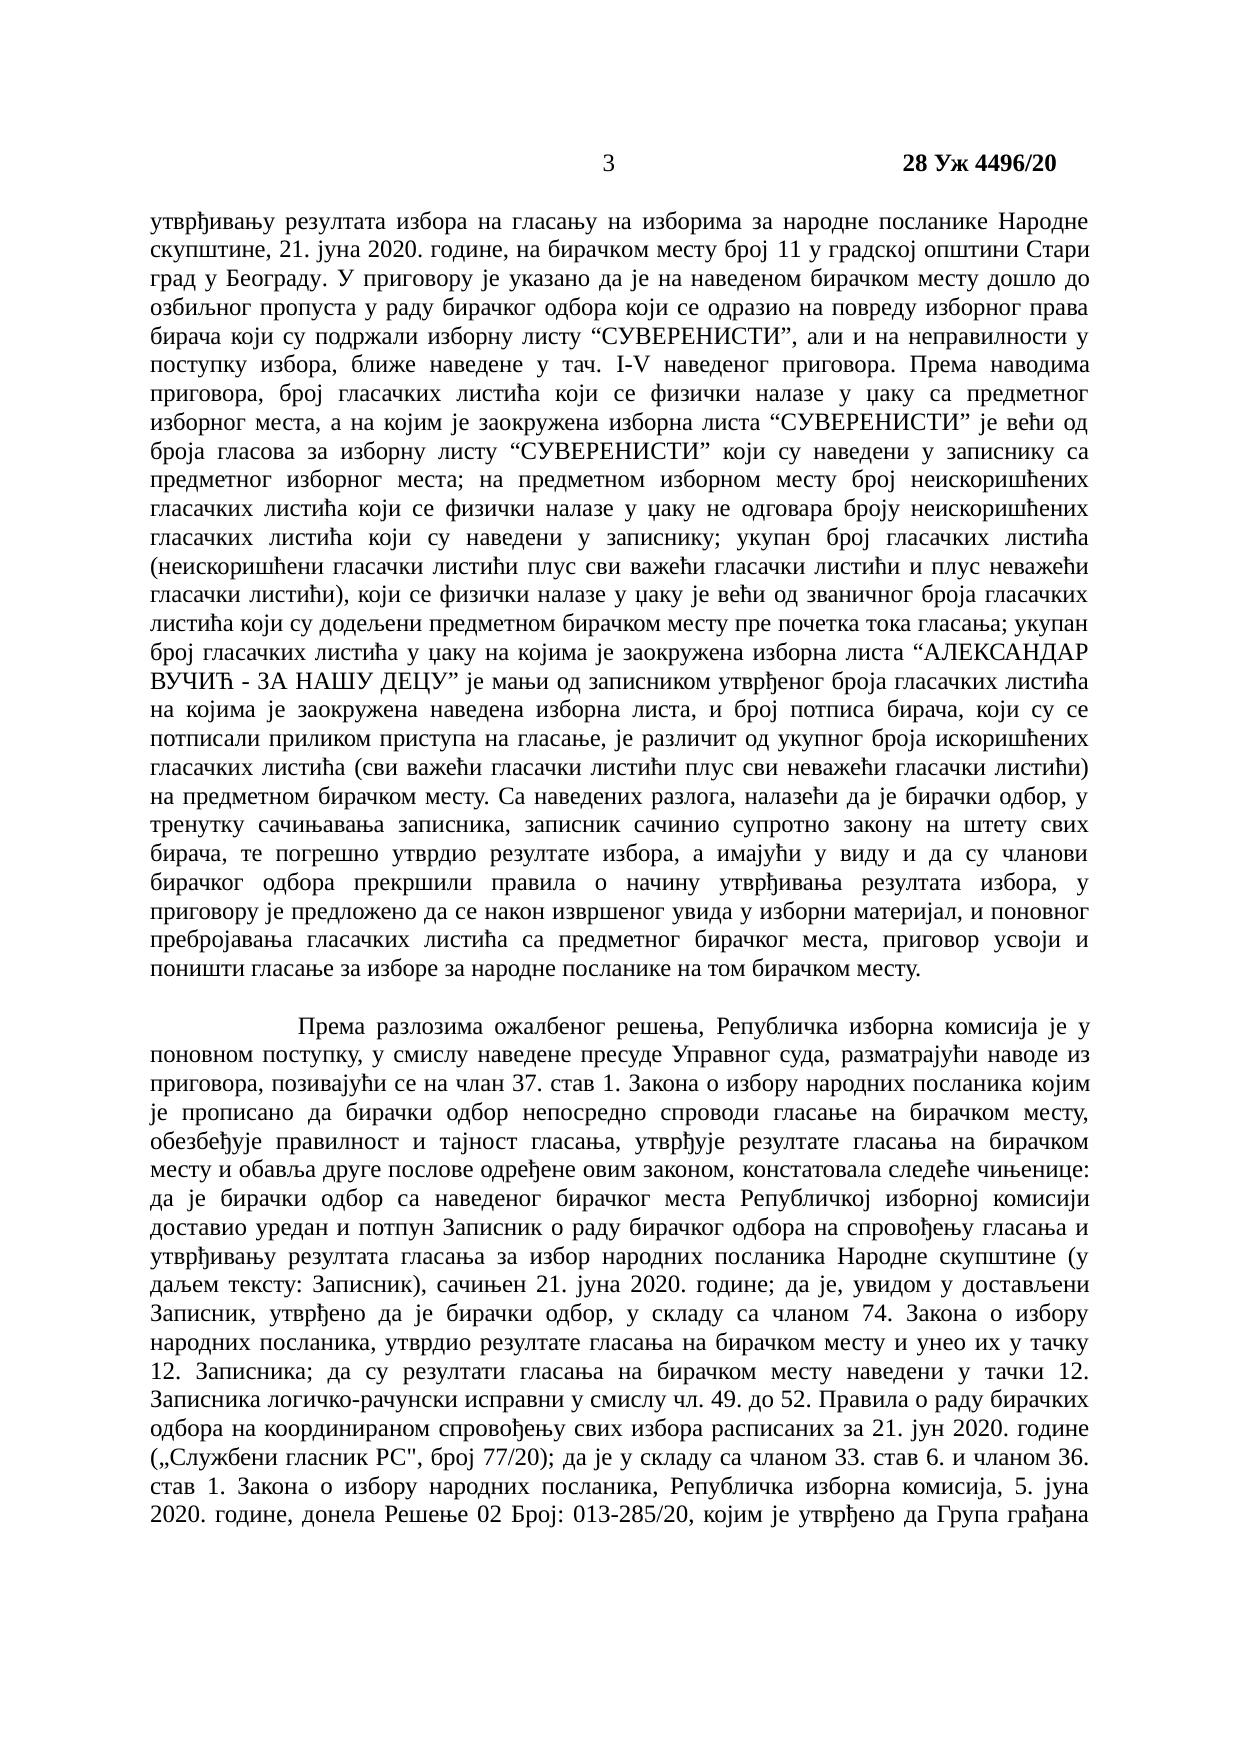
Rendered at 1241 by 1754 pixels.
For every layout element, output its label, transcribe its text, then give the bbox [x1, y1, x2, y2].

text утврђивању резултата избора на гласању на изборима за народне посланике Народне скупштине, 21. јуна 2020. године, на бирачком месту број 11 у градској општини Стари град у Београду. У приговору је указано да је на наведеном бирачком месту дошло до озбиљног пропуста у раду бирачког одбора који се одразио на повреду изборног права бирача који су подржали изборну листу “СУВЕРЕНИСТИ”, али и на неправилности у поступку избора, ближе наведене у тач. I-V наведеног приговора. Према наводима приговора, број гласачких листића који се физички налазе у џаку са предметног изборног места, а на којим је заокружена изборна листа “СУВЕРЕНИСТИ” је већи од броја гласова за изборну листу “СУВЕРЕНИСТИ” који су наведени у записнику са предметног изборног места; на предметном изборном месту број неискоришћених гласачких листића који се физички налазе у џаку не одговара броју неискоришћених гласачких листића који су наведени у записнику; укупан број гласачких листића (неискоришћени гласачки листићи плус сви важећи гласачки листићи и плус неважећи гласачки листићи), који се физички налазе у џаку је већи од званичног броја гласачких листића који су додељени предметном бирачком месту пре почетка тока гласања; укупан број гласачких листића у џаку на којима је заокружена изборна листа “АЛЕКСАНДАР ВУЧИЋ - ЗА НАШУ ДЕЦУ” је мањи од записником утврђеног броја гласачких листића на којима је заокружена наведена изборна листа, и број потписа бирача, који су се потписали приликом приступа на гласање, је различит од укупног броја искоришћених гласачких листића (сви важећи гласачки листићи плус сви неважећи гласачки листићи) на предметном бирачком месту. Са наведених разлога, налазећи да је бирачки одбор, у тренутку сачињавања записника, записник сачинио супротно закону на штету свих бирача, те погрешно утврдио резултате избора, а имајући у виду и да су чланови бирачког одбора прекршили правила о начину утврђивања резултата избора, у приговору је предложено да се након извршеног увида у изборни материјал, и поновног пребројавања гласачких листића са предметног бирачког места, приговор усвоји и поништи гласање за изборе за народне посланике на том бирачком месту. [150, 206, 1090, 982]
text Према разлозима ожалбеног решења, Републичка изборна комисија је у поновном поступку, у смислу наведене пресуде Управног суда, разматрајући наводе из приговора, позивајући се на члан 37. став 1. Закона о избору народних посланика којим је прописано да бирачки одбор непосредно спроводи гласање на бирачком месту, обезбеђује правилност и тајност гласања, утврђује резултате гласања на бирачком месту и обавља друге послове одређене овим законом, констатовала следеће чињенице: да је бирачки одбор са наведеног бирачког места Републичкој изборној комисији доставио уредан и потпун Записник о раду бирачког одбора на спровођењу гласања и утврђивању резултата гласања за избор народних посланика Народне скупштине (у даљем тексту: Записник), сачињен 21. јуна 2020. године; да је, увидом у достављени Записник, утврђено да је бирачки одбор, у складу са чланом 74. Закона о избору народних посланика, утврдио резултате гласања на бирачком месту и унео их у тачку 12. Записника; да су резултати гласања на бирачком месту наведени у тачки 12. Записника логичко-рачунски исправни у смислу чл. 49. до 52. Правила о раду бирачких одбора на координираном спровођењу свих избора расписаних за 21. јун 2020. године („Службени гласник РС", број 77/20); да је у складу са чланом 33. став 6. и чланом 36. став 1. Закона о избору народних посланика, Републичка изборна комисија, 5. јуна 2020. године, донела Решење 02 Број: 013-285/20, којим је утврђено да Група грађана [150, 1011, 1090, 1528]
